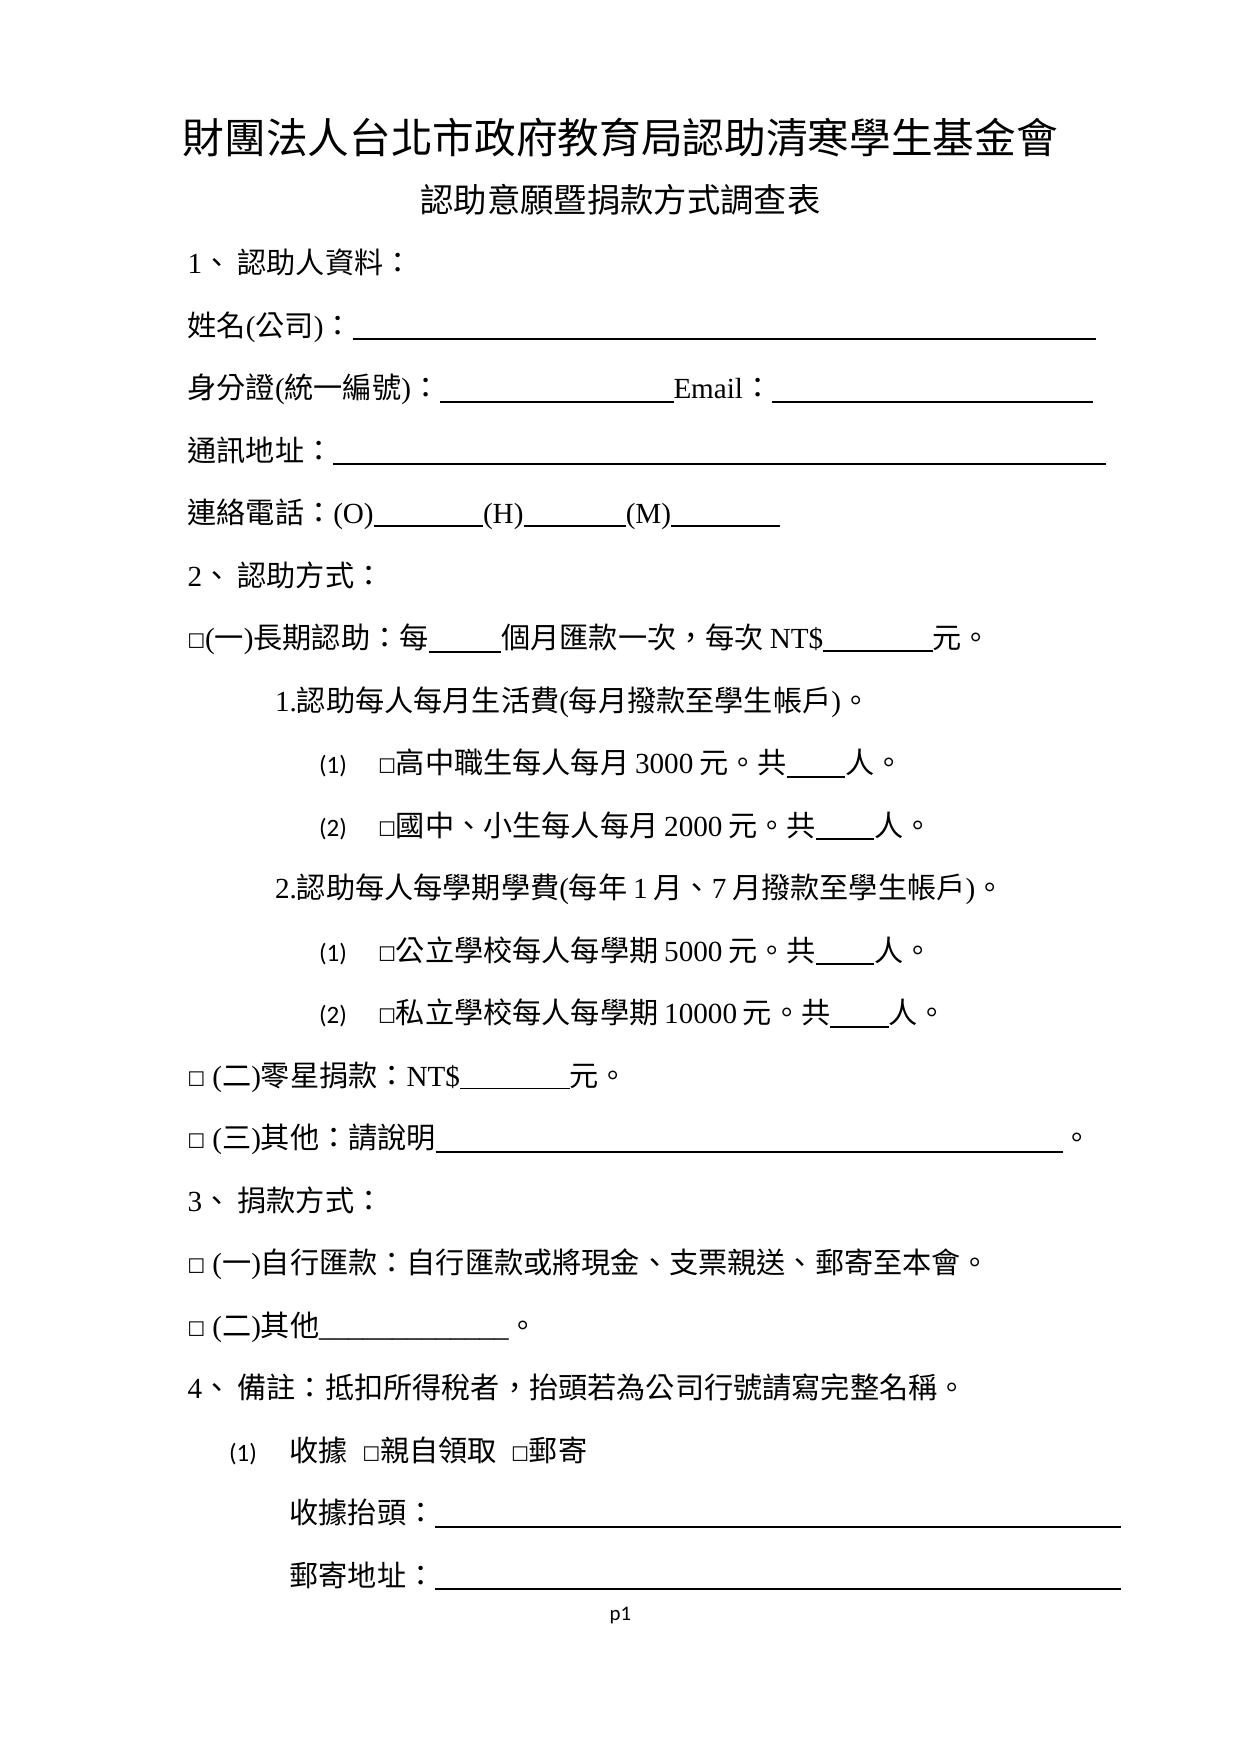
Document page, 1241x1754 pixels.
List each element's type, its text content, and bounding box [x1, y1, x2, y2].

text 2.認助每人每學期學費(每年1月、7月撥款至學生帳戶)。 [275, 844, 1128, 907]
text ☐ (一)自行匯款：自行匯款或將現金、支票親送、郵寄至本會。 [187, 1219, 1128, 1282]
list 認助方式： [187, 532, 1128, 594]
text ☐ (二)零星捐款：NT$ 元。 [187, 1032, 1128, 1094]
text 姓名(公司)： [187, 282, 1128, 344]
text ☐ (三)其他：請說明 。 [187, 1094, 1128, 1157]
text ☐ (二)其他­­­­­_____________。 [187, 1282, 1128, 1344]
text 通訊地址： [187, 407, 1128, 469]
list ☐私立學校每人每學期10000元。共 人。 [319, 969, 1128, 1032]
list ☐高中職生每人每月3000元。共 人。 [319, 719, 1128, 782]
list 捐款方式： [187, 1157, 1128, 1219]
text 1.認助每人每月生活費(每月撥款至學生帳戶)。 [275, 657, 1128, 719]
list ☐公立學校每人每學期5000元。共 人。 [319, 907, 1128, 969]
list 收據 ☐親自領取 ☐郵寄 [229, 1407, 1128, 1469]
text 收據抬頭： [289, 1469, 1128, 1532]
list 認助人資料： [187, 219, 1128, 282]
text 身分證(統一編號)： Email： [187, 344, 1128, 407]
text ☐(一)長期認助：每 個月匯款一次，每次NT$ 元。 [187, 594, 1128, 657]
text 認助意願暨捐款方式調查表 [112, 157, 1128, 219]
list ☐國中、小生每人每月2000元。共 人。 [319, 782, 1128, 844]
text 財團法人台北市政府教育局認助清寒學生基金會 [112, 94, 1128, 157]
text 連絡電話：(O) (H) (M) [187, 469, 1128, 532]
list 備註：抵扣所得稅者，抬頭若為公司行號請寫完整名稱。 [187, 1344, 1128, 1407]
text 郵寄地址： [289, 1532, 1128, 1594]
